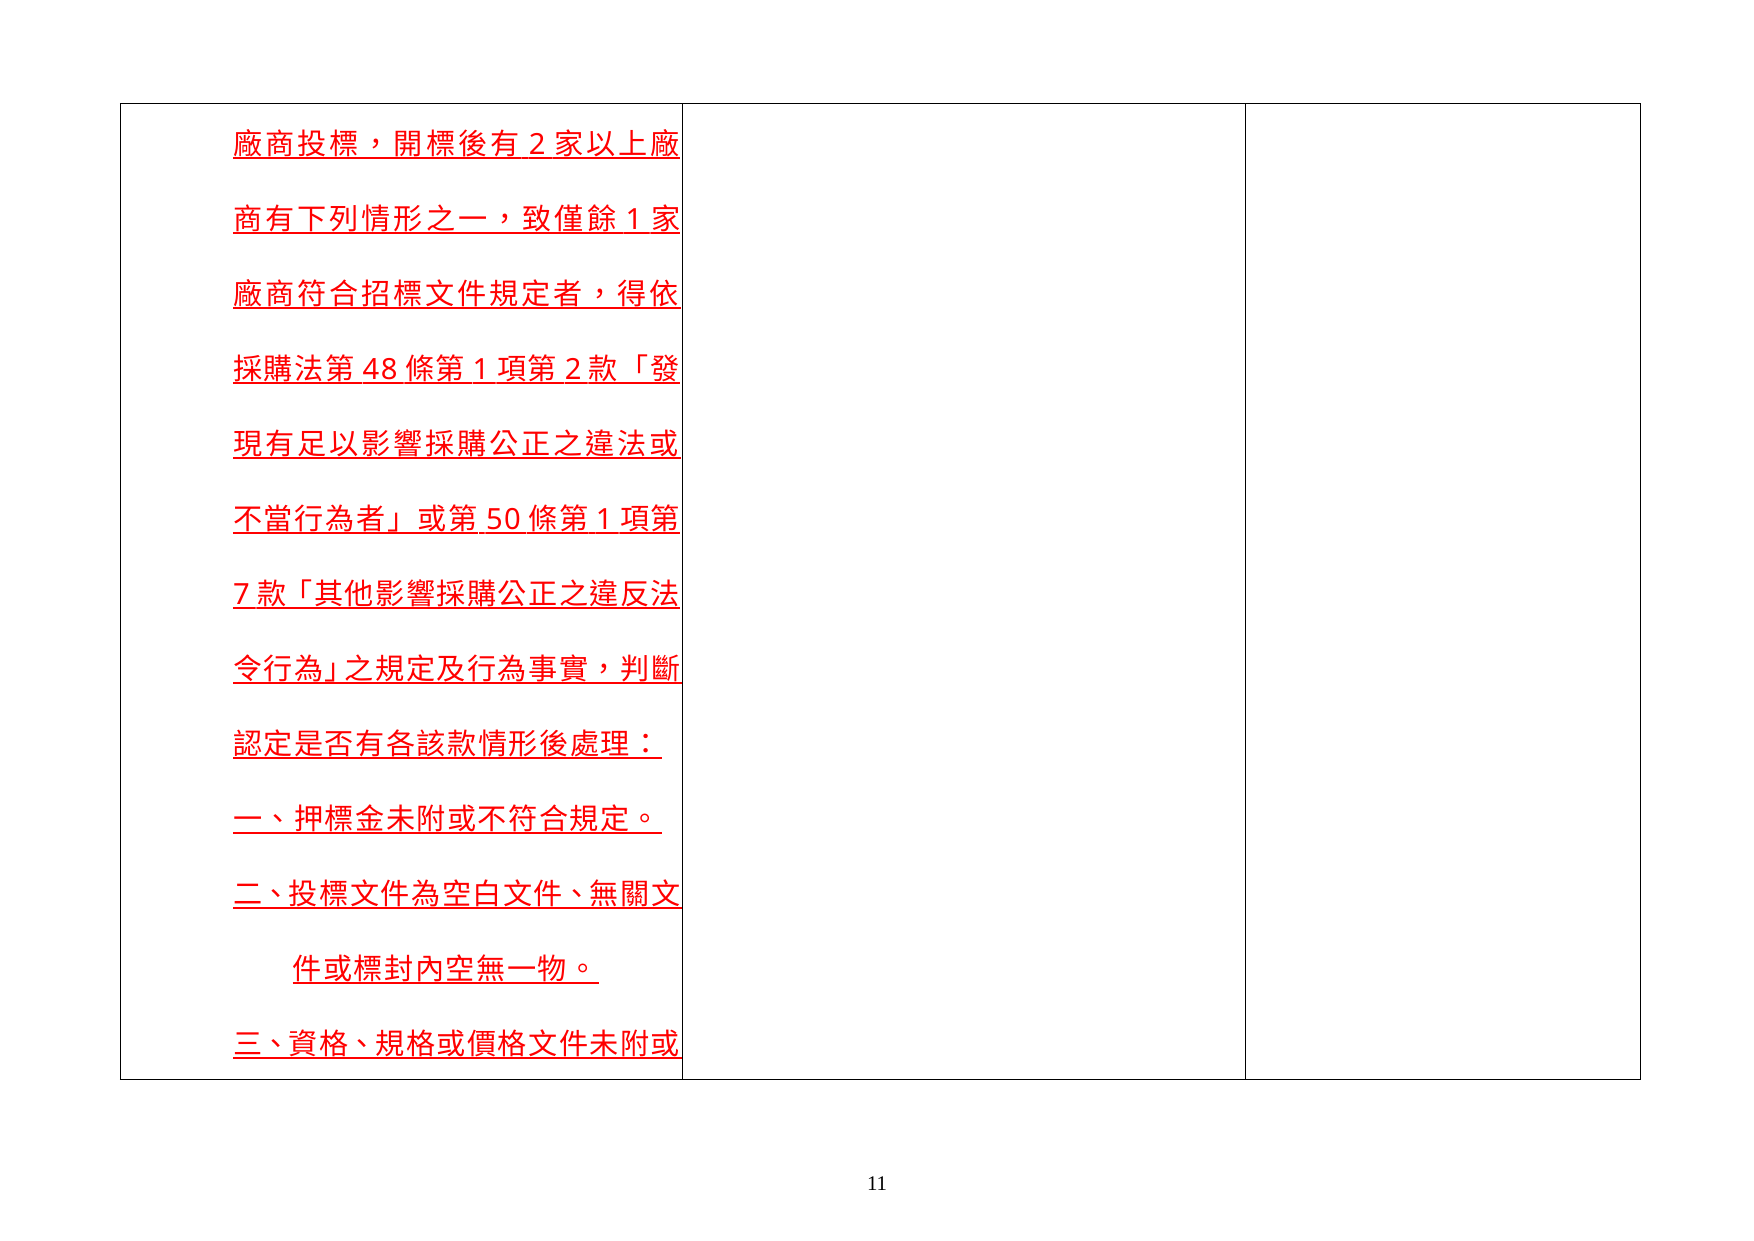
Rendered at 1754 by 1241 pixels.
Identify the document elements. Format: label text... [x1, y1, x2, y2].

table_cell 第一項未修正。 參考行政院公共工程委員會97年2月14日工程企字第09700060670號令，增訂第二項，以利廠商遵循。 參考行政院公共工程委員會96年10月2日工程企字第09600396110號函，增訂第三項，以利廠商遵循。 為利投標廠商瞭解機關得依政府採購法第48條第1項第2款、第50條第1項第5款及第7款處理之情形，於第四項及第五項分別增列行政院公共工程委員會91年11月27日工程企字第09100516820號令及95年7月25日工程企字第09500256920號令提示情形。 [1246, 104, 1640, 1079]
table_cell [683, 104, 1245, 1079]
table_cell 廠商投標，開標後有2家以上廠商有下列情形之一，致僅餘1家廠商符合招標文件規定者，得依採購法第48條第1項第2款「發現有足以影響採購公正之違法或不當行為者」或第50條第1項第7款「其他影響採購公正之違反法令行為」之規定及行為事實，判斷認定是否有各該款情形後處理： 一、押標金未附或不符合規定。 二、投標文件為空白文件、無關文件或標封內空無一物。 三、資格、規格或價格文件未附或 [121, 104, 682, 1079]
